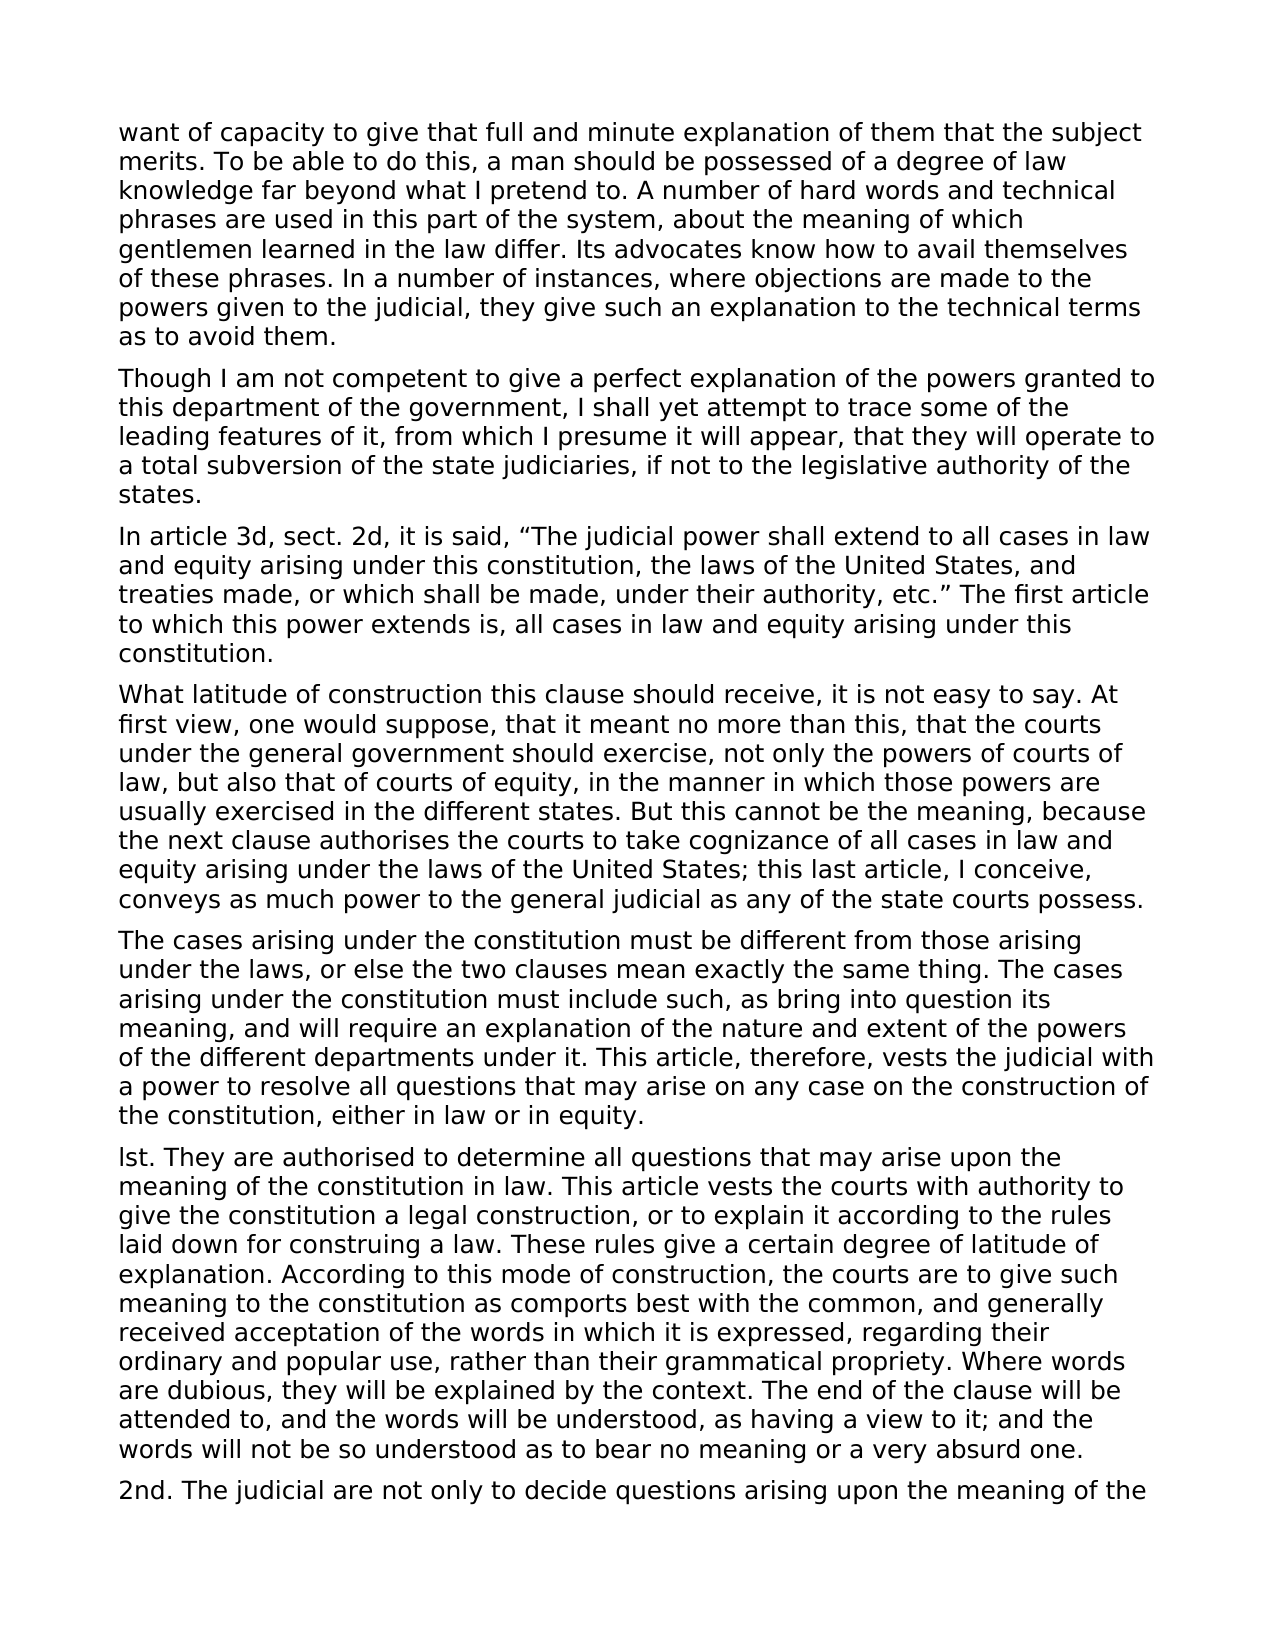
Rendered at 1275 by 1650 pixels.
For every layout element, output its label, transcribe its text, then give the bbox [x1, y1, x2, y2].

text want of capacity to give that full and minute explanation of them that the subject merits. To be able to do this, a man should be possessed of a degree of law knowledge far beyond what I pretend to. A number of hard words and technical phrases are used in this part of the system, about the meaning of which gentlemen learned in the law differ. Its advocates know how to avail themselves of these phrases. In a number of instances, where objections are made to the powers given to the judicial, they give such an explanation to the technical terms as to avoid them. [118, 118, 1157, 351]
text The cases arising under the constitution must be different from those arising under the laws, or else the two clauses mean exactly the same thing. The cases arising under the constitution must include such, as bring into question its meaning, and will require an explanation of the nature and extent of the powers of the different departments under it. This article, therefore, vests the judicial with a power to resolve all questions that may arise on any case on the construction of the constitution, either in law or in equity. [118, 926, 1157, 1131]
text lst. They are authorised to determine all questions that may arise upon the meaning of the constitution in law. This article vests the courts with authority to give the constitution a legal construction, or to explain it according to the rules laid down for construing a law. These rules give a certain degree of latitude of explanation. According to this mode of construction, the courts are to give such meaning to the constitution as comports best with the common, and generally received acceptation of the words in which it is expressed, regarding their ordinary and popular use, rather than their grammatical propriety. Where words are dubious, they will be explained by the context. The end of the clause will be attended to, and the words will be understood, as having a view to it; and the words will not be so understood as to bear no meaning or a very absurd one. [118, 1143, 1157, 1464]
text 2nd. The judicial are not only to decide questions arising upon the meaning of the [118, 1476, 1157, 1506]
text Though I am not competent to give a perfect explanation of the powers granted to this department of the government, I shall yet attempt to trace some of the leading features of it, from which I presume it will appear, that they will operate to a total subversion of the state judiciaries, if not to the legislative authority of the states. [118, 364, 1157, 510]
text What latitude of construction this clause should receive, it is not easy to say. At first view, one would suppose, that it meant no more than this, that the courts under the general government should exercise, not only the powers of courts of law, but also that of courts of equity, in the manner in which those powers are usually exercised in the different states. But this cannot be the meaning, because the next clause authorises the courts to take cognizance of all cases in law and equity arising under the laws of the United States; this last article, I conceive, conveys as much power to the general judicial as any of the state courts possess. [118, 681, 1157, 914]
text In article 3d, sect. 2d, it is said, “The judicial power shall extend to all cases in law and equity arising under this constitution, the laws of the United States, and treaties made, or which shall be made, under their authority, etc.” The first article to which this power extends is, all cases in law and equity arising under this constitution. [118, 522, 1157, 668]
